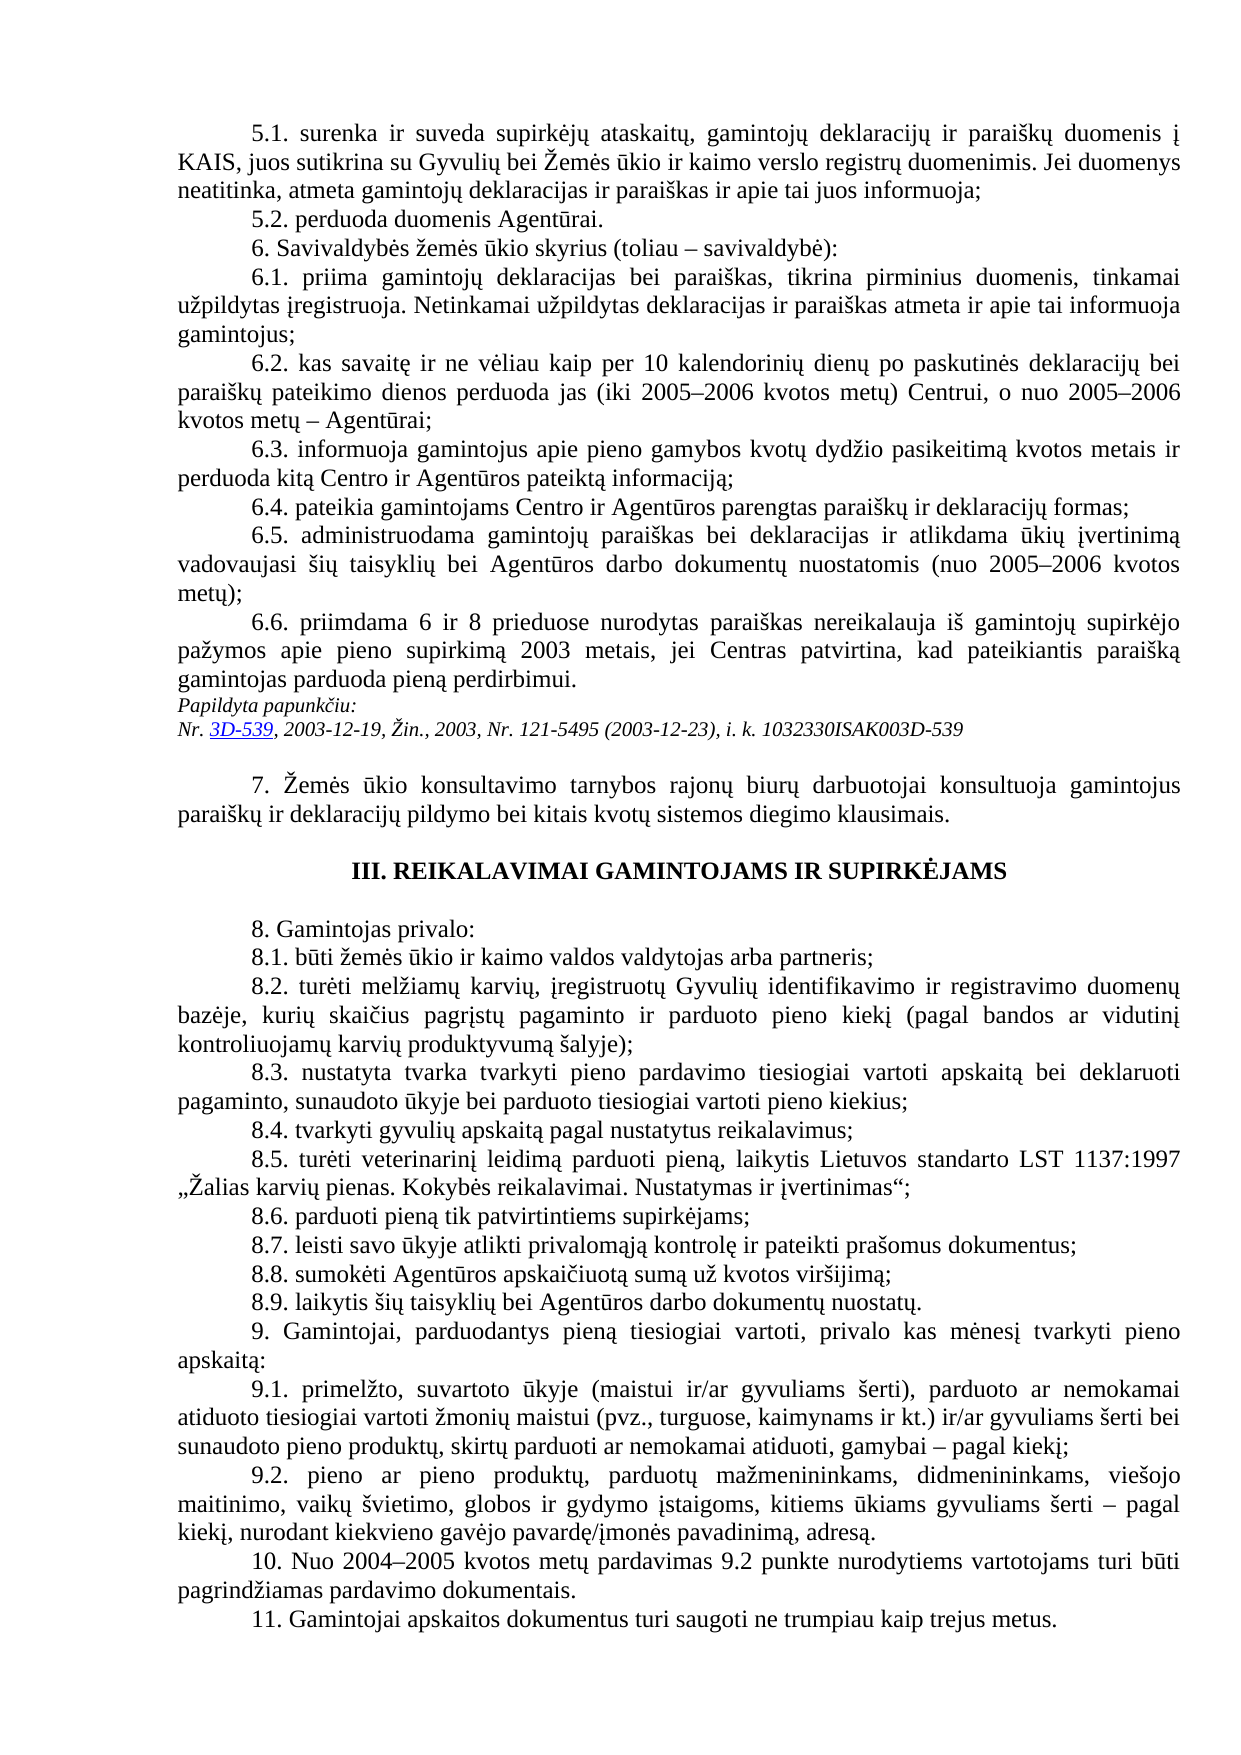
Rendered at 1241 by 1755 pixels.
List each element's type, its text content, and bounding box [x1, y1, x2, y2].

text 9.1. primelžto, suvartoto ūkyje (maistui ir/ar gyvuliams šerti), parduoto ar nemokamai atiduoto tiesiogiai vartoti žmonių maistui (pvz., turguose, kaimynams ir kt.) ir/ar gyvuliams šerti bei sunaudoto pieno produktų, skirtų parduoti ar nemokamai atiduoti, gamybai – pagal kiekį; [177, 1374, 1181, 1460]
text 5.1. surenka ir suveda supirkėjų ataskaitų, gamintojų deklaracijų ir paraiškų duomenis į KAIS, juos sutikrina su Gyvulių bei Žemės ūkio ir kaimo verslo registrų duomenimis. Jei duomenys neatitinka, atmeta gamintojų deklaracijas ir paraiškas ir apie tai juos informuoja; [177, 118, 1181, 204]
text 8.5. turėti veterinarinį leidimą parduoti pieną, laikytis Lietuvos standarto LST 1137:1997 „Žalias karvių pienas. Kokybės reikalavimai. Nustatymas ir įvertinimas“; [177, 1144, 1181, 1201]
text 8.3. nustatyta tvarka tvarkyti pieno pardavimo tiesiogiai vartoti apskaitą bei deklaruoti pagaminto, sunaudoto ūkyje bei parduoto tiesiogiai vartoti pieno kiekius; [177, 1057, 1181, 1115]
text 5.2. perduoda duomenis Agentūrai. [177, 204, 1181, 233]
text 6.6. priimdama 6 ir 8 prieduose nurodytas paraiškas nereikalauja iš gamintojų supirkėjo pažymos apie pieno supirkimą 2003 metais, jei Centras patvirtina, kad pateikiantis paraišką gamintojas parduoda pieną perdirbimui. [177, 607, 1181, 693]
text 8.6. parduoti pieną tik patvirtintiems supirkėjams; [177, 1201, 1181, 1230]
text 10. Nuo 2004–2005 kvotos metų pardavimas 9.2 punkte nurodytiems vartotojams turi būti pagrindžiamas pardavimo dokumentais. [177, 1546, 1181, 1604]
text 7. Žemės ūkio konsultavimo tarnybos rajonų biurų darbuotojai konsultuoja gamintojus paraiškų ir deklaracijų pildymo bei kitais kvotų sistemos diegimo klausimais. [177, 770, 1181, 827]
text 6.4. pateikia gamintojams Centro ir Agentūros parengtas paraiškų ir deklaracijų formas; [177, 492, 1181, 521]
text 9. Gamintojai, parduodantys pieną tiesiogiai vartoti, privalo kas mėnesį tvarkyti pieno apskaitą: [177, 1316, 1181, 1374]
text Nr. 3D-539, 2003-12-19, Žin., 2003, Nr. 121-5495 (2003-12-23), i. k. 1032330ISAK003D-539 [177, 717, 1181, 741]
text 8.8. sumokėti Agentūros apskaičiuotą sumą už kvotos viršijimą; [177, 1259, 1181, 1287]
text 8.1. būti žemės ūkio ir kaimo valdos valdytojas arba partneris; [177, 942, 1181, 971]
text 6.1. priima gamintojų deklaracijas bei paraiškas, tikrina pirminius duomenis, tinkamai užpildytas įregistruoja. Netinkamai užpildytas deklaracijas ir paraiškas atmeta ir apie tai informuoja gamintojus; [177, 262, 1181, 348]
text 9.2. pieno ar pieno produktų, parduotų mažmenininkams, didmenininkams, viešojo maitinimo, vaikų švietimo, globos ir gydymo įstaigoms, kitiems ūkiams gyvuliams šerti – pagal kiekį, nurodant kiekvieno gavėjo pavardę/įmonės pavadinimą, adresą. [177, 1460, 1181, 1546]
text 6. Savivaldybės žemės ūkio skyrius (toliau – savivaldybė): [177, 233, 1181, 262]
text III. REIKALAVIMAI GAMINTOJAMS IR SUPIRKĖJAMS [177, 856, 1181, 885]
text 8.4. tvarkyti gyvulių apskaitą pagal nustatytus reikalavimus; [177, 1115, 1181, 1144]
text 8.7. leisti savo ūkyje atlikti privalomąją kontrolę ir pateikti prašomus dokumentus; [177, 1230, 1181, 1259]
text 6.5. administruodama gamintojų paraiškas bei deklaracijas ir atlikdama ūkių įvertinimą vadovaujasi šių taisyklių bei Agentūros darbo dokumentų nuostatomis (nuo 2005–2006 kvotos metų); [177, 521, 1181, 607]
text Papildyta papunkčiu: [177, 693, 1181, 717]
text 8. Gamintojas privalo: [177, 914, 1181, 942]
text 6.2. kas savaitę ir ne vėliau kaip per 10 kalendorinių dienų po paskutinės deklaracijų bei paraiškų pateikimo dienos perduoda jas (iki 2005–2006 kvotos metų) Centrui, o nuo 2005–2006 kvotos metų – Agentūrai; [177, 348, 1181, 434]
text 11. Gamintojai apskaitos dokumentus turi saugoti ne trumpiau kaip trejus metus. [177, 1604, 1181, 1632]
text 8.9. laikytis šių taisyklių bei Agentūros darbo dokumentų nuostatų. [177, 1287, 1181, 1316]
text 6.3. informuoja gamintojus apie pieno gamybos kvotų dydžio pasikeitimą kvotos metais ir perduoda kitą Centro ir Agentūros pateiktą informaciją; [177, 434, 1181, 492]
text 8.2. turėti melžiamų karvių, įregistruotų Gyvulių identifikavimo ir registravimo duomenų bazėje, kurių skaičius pagrįstų pagaminto ir parduoto pieno kiekį (pagal bandos ar vidutinį kontroliuojamų karvių produktyvumą šalyje); [177, 971, 1181, 1057]
